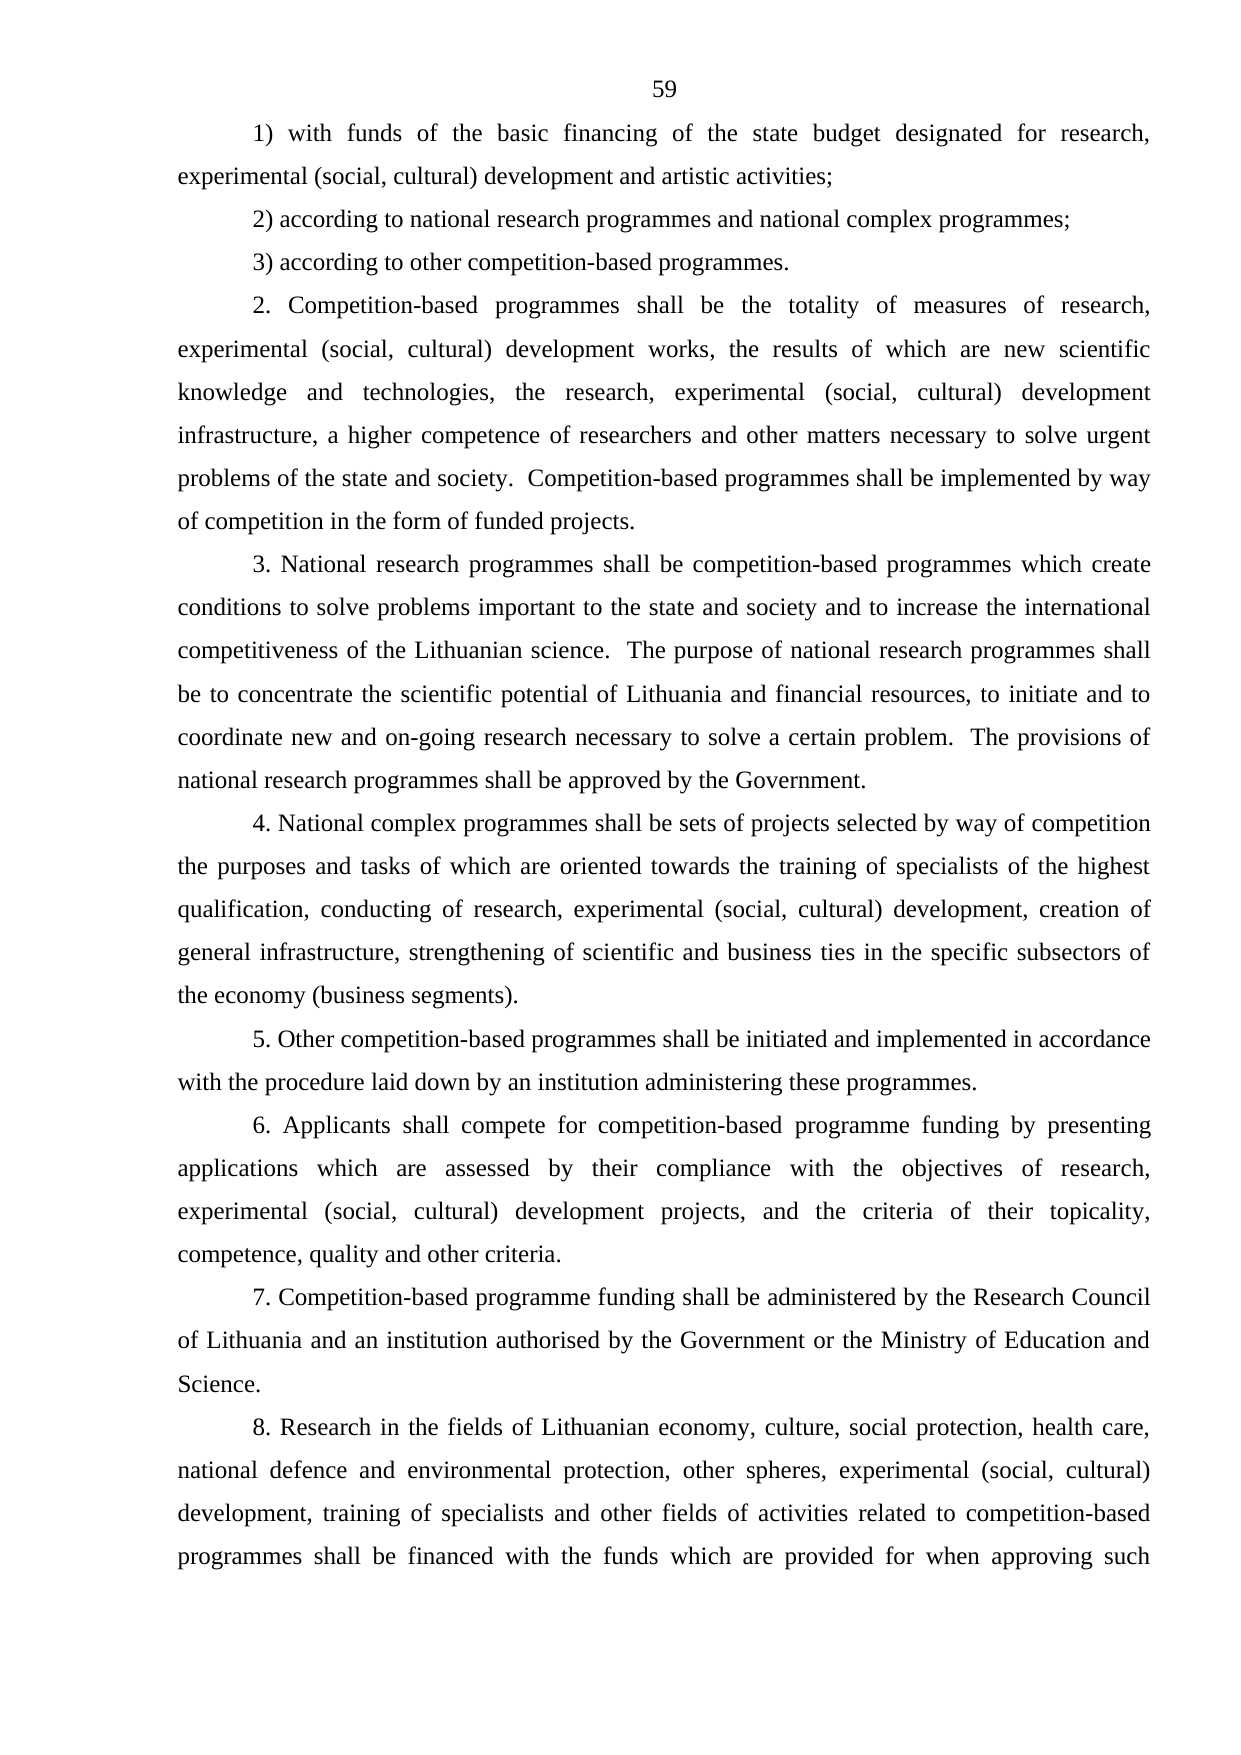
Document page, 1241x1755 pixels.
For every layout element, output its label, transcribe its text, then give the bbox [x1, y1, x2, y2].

text 4. National complex programmes shall be sets of projects selected by way of competition the purposes and tasks of which are oriented towards the training of specialists of the highest qualification, conducting of research, experimental (social, cultural) development, creation of general infrastructure, strengthening of scientific and business ties in the specific subsectors of the economy (business segments). [177, 808, 1152, 1009]
text 3. National research programmes shall be competition-based programmes which create conditions to solve problems important to the state and society and to increase the international competitiveness of the Lithuanian science. The purpose of national research programmes shall be to concentrate the scientific potential of Lithuania and financial resources, to initiate and to coordinate new and on-going research necessary to solve a certain problem. The provisions of national research programmes shall be approved by the Government. [177, 549, 1152, 794]
text 6. Applicants shall compete for competition-based programme funding by presenting applications which are assessed by their compliance with the objectives of research, experimental (social, cultural) development projects, and the criteria of their topicality, competence, quality and other criteria. [177, 1110, 1152, 1268]
text 3) according to other competition-based programmes. [177, 247, 1152, 276]
text 2. Competition-based programmes shall be the totality of measures of research, experimental (social, cultural) development works, the results of which are new scientific knowledge and technologies, the research, experimental (social, cultural) development infrastructure, a higher competence of researchers and other matters necessary to solve urgent problems of the state and society. Competition-based programmes shall be implemented by way of competition in the form of funded projects. [177, 291, 1152, 535]
text 2) according to national research programmes and national complex programmes; [177, 204, 1152, 233]
text 5. Other competition-based programmes shall be initiated and implemented in accordance with the procedure laid down by an institution administering these programmes. [177, 1024, 1152, 1096]
text 8. Research in the fields of Lithuanian economy, culture, social protection, health care, national defence and environmental protection, other spheres, experimental (social, cultural) development, training of specialists and other fields of activities related to competition-based programmes shall be financed with the funds which are provided for when approving such [177, 1412, 1152, 1570]
text 7. Competition-based programme funding shall be administered by the Research Council of Lithuania and an institution authorised by the Government or the Ministry of Education and Science. [177, 1282, 1152, 1397]
text 1) with funds of the basic financing of the state budget designated for research, experimental (social, cultural) development and artistic activities; [177, 118, 1152, 190]
